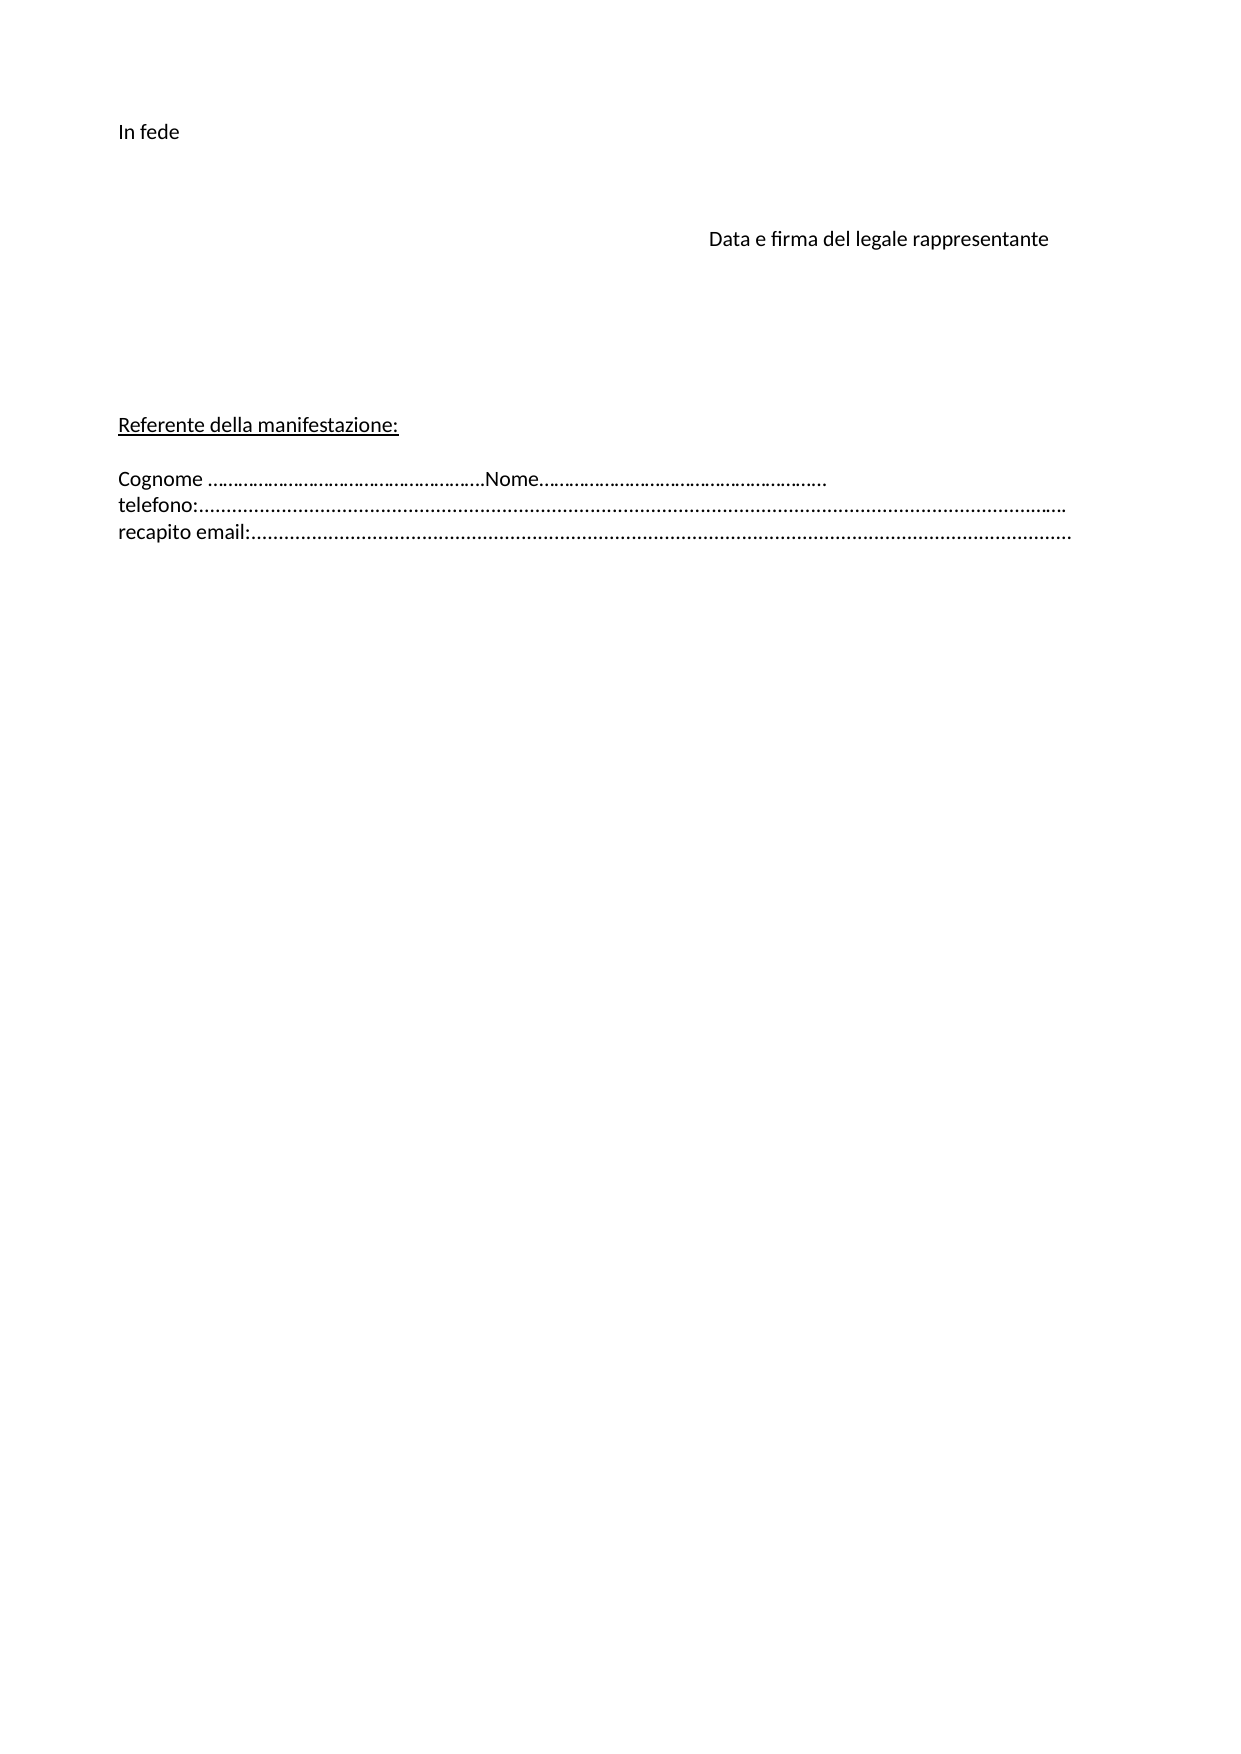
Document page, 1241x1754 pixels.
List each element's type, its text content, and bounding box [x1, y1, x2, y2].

text In fede [118, 118, 1122, 145]
text Cognome ……………………………………………….Nome………………………………………………... telefono:.......................................................................................................................................................……. [118, 465, 1122, 518]
text recapito email:..................................................................................................................................................... [118, 518, 1122, 545]
text Data e firma del legale rappresentante [118, 225, 1122, 251]
text Referente della manifestazione: [118, 411, 1122, 438]
